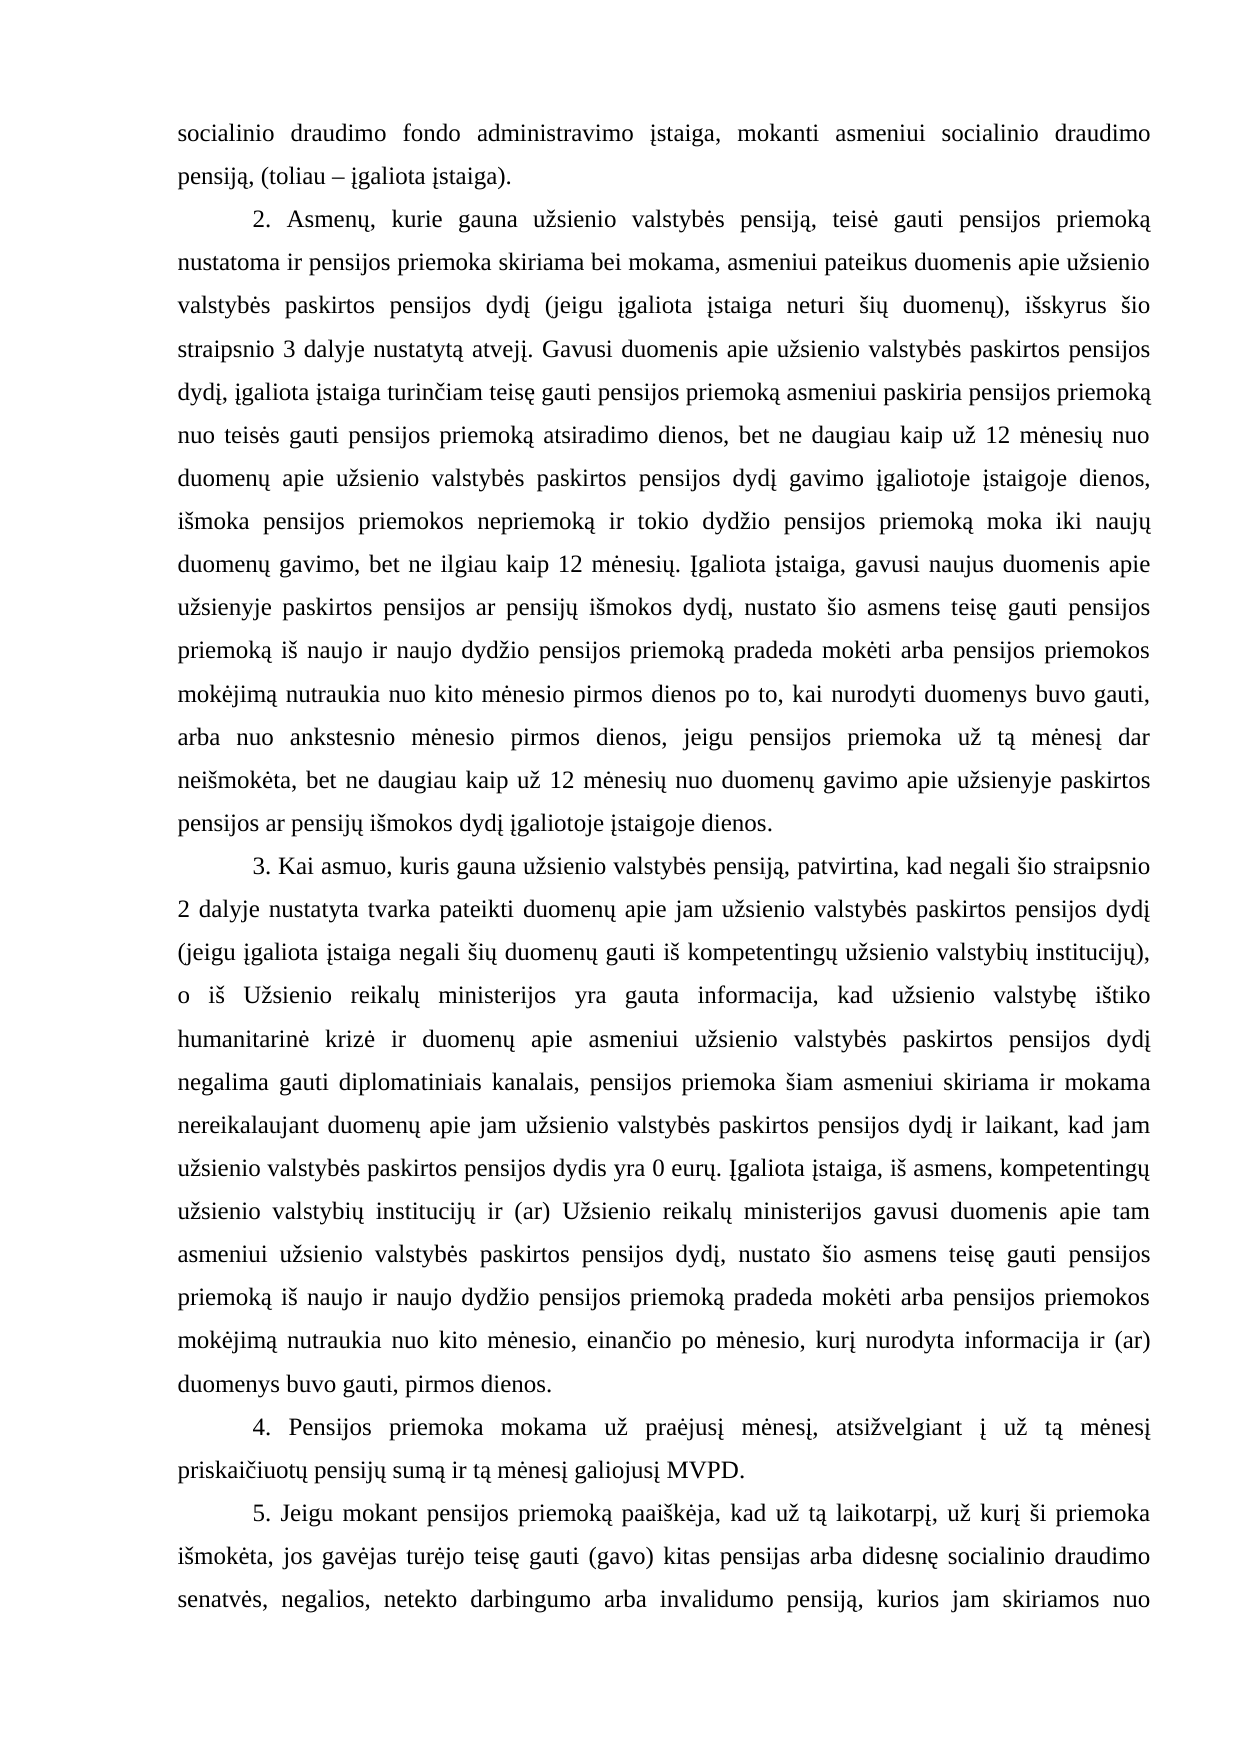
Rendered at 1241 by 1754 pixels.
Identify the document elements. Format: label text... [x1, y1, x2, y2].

text 4. Pensijos priemoka mokama už praėjusį mėnesį, atsižvelgiant į už tą mėnesį priskaičiuotų pensijų sumą ir tą mėnesį galiojusį MVPD. [177, 1412, 1152, 1484]
text 3. Kai asmuo, kuris gauna užsienio valstybės pensiją, patvirtina, kad negali šio straipsnio 2 dalyje nustatyta tvarka pateikti duomenų apie jam užsienio valstybės paskirtos pensijos dydį (jeigu įgaliota įstaiga negali šių duomenų gauti iš kompetentingų užsienio valstybių institucijų), o iš Užsienio reikalų ministerijos yra gauta informacija, kad užsienio valstybę ištiko humanitarinė krizė ir duomenų apie asmeniui užsienio valstybės paskirtos pensijos dydį negalima gauti diplomatiniais kanalais, pensijos priemoka šiam asmeniui skiriama ir mokama nereikalaujant duomenų apie jam užsienio valstybės paskirtos pensijos dydį ir laikant, kad jam užsienio valstybės paskirtos pensijos dydis yra 0 eurų. Įgaliota įstaiga, iš asmens, kompetentingų užsienio valstybių institucijų ir (ar) Užsienio reikalų ministerijos gavusi duomenis apie tam asmeniui užsienio valstybės paskirtos pensijos dydį, nustato šio asmens teisę gauti pensijos priemoką iš naujo ir naujo dydžio pensijos priemoką pradeda mokėti arba pensijos priemokos mokėjimą nutraukia nuo kito mėnesio, einančio po mėnesio, kurį nurodyta informacija ir (ar) duomenys buvo gauti, pirmos dienos. [177, 851, 1152, 1397]
text socialinio draudimo fondo administravimo įstaiga, mokanti asmeniui socialinio draudimo pensiją, (toliau – įgaliota įstaiga). [177, 118, 1152, 190]
text 2. Asmenų, kurie gauna užsienio valstybės pensiją, teisė gauti pensijos priemoką nustatoma ir pensijos priemoka skiriama bei mokama, asmeniui pateikus duomenis apie užsienio valstybės paskirtos pensijos dydį (jeigu įgaliota įstaiga neturi šių duomenų), išskyrus šio straipsnio 3 dalyje nustatytą atvejį. Gavusi duomenis apie užsienio valstybės paskirtos pensijos dydį, įgaliota įstaiga turinčiam teisę gauti pensijos priemoką asmeniui paskiria pensijos priemoką nuo teisės gauti pensijos priemoką atsiradimo dienos, bet ne daugiau kaip už 12 mėnesių nuo duomenų apie užsienio valstybės paskirtos pensijos dydį gavimo įgaliotoje įstaigoje dienos, išmoka pensijos priemokos nepriemoką ir tokio dydžio pensijos priemoką moka iki naujų duomenų gavimo, bet ne ilgiau kaip 12 mėnesių. Įgaliota įstaiga, gavusi naujus duomenis apie užsienyje paskirtos pensijos ar pensijų išmokos dydį, nustato šio asmens teisę gauti pensijos priemoką iš naujo ir naujo dydžio pensijos priemoką pradeda mokėti arba pensijos priemokos mokėjimą nutraukia nuo kito mėnesio pirmos dienos po to, kai nurodyti duomenys buvo gauti, arba nuo ankstesnio mėnesio pirmos dienos, jeigu pensijos priemoka už tą mėnesį dar neišmokėta, bet ne daugiau kaip už 12 mėnesių nuo duomenų gavimo apie užsienyje paskirtos pensijos ar pensijų išmokos dydį įgaliotoje įstaigoje dienos. [177, 204, 1152, 837]
text 5. Jeigu mokant pensijos priemoką paaiškėja, kad už tą laikotarpį, už kurį ši priemoka išmokėta, jos gavėjas turėjo teisę gauti (gavo) kitas pensijas arba didesnę socialinio draudimo senatvės, negalios, netekto darbingumo arba invalidumo pensiją, kurios jam skiriamos nuo [177, 1498, 1152, 1613]
